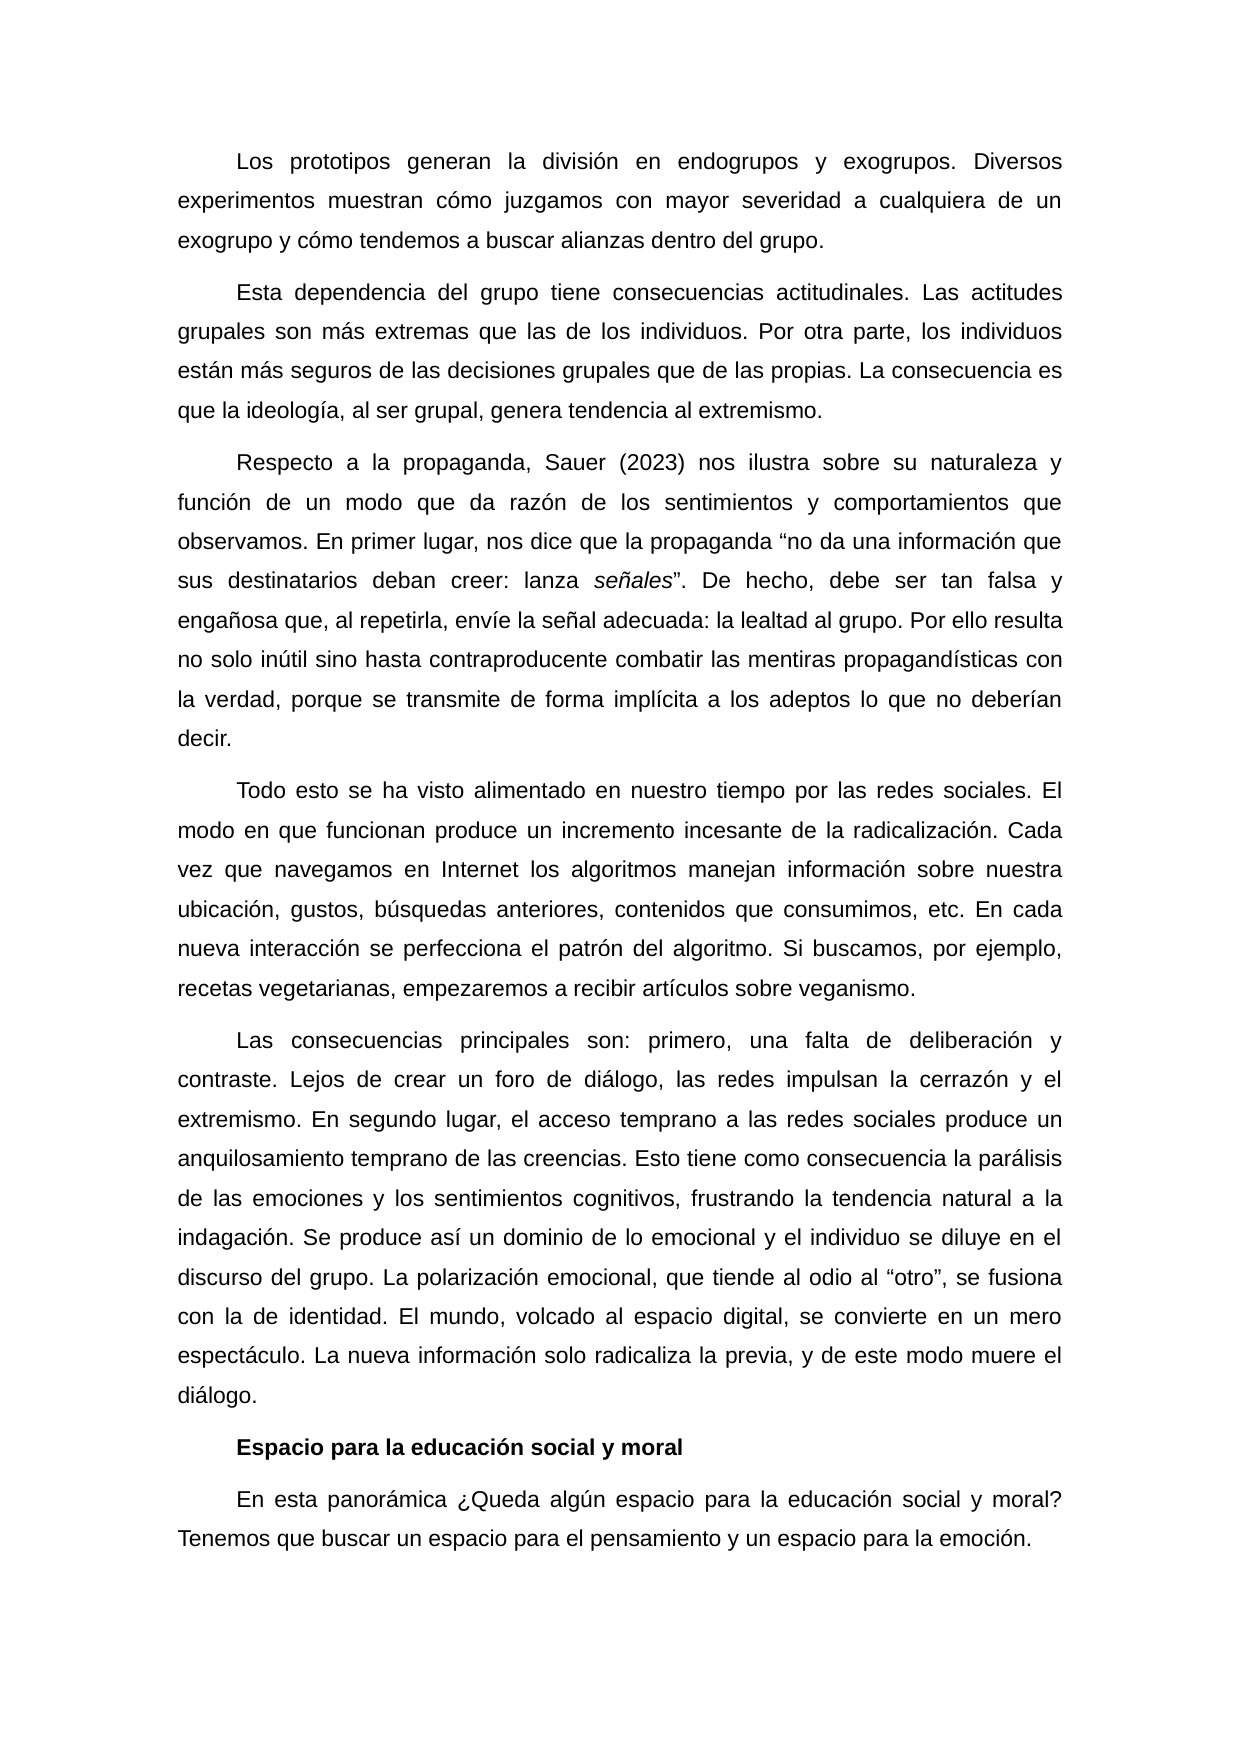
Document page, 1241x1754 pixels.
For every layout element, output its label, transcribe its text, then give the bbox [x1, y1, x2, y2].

text Todo esto se ha visto alimentado en nuestro tiempo por las redes sociales. El modo en que funcionan produce un incremento incesante de la radicalización. Cada vez que navegamos en Internet los algoritmos manejan información sobre nuestra ubicación, gustos, búsquedas anteriores, contenidos que consumimos, etc. En cada nueva interacción se perfecciona el patrón del algoritmo. Si buscamos, por ejemplo, recetas vegetarianas, empezaremos a recibir artículos sobre veganismo. [177, 777, 1063, 1001]
text En esta panorámica ¿Queda algún espacio para la educación social y moral? Tenemos que buscar un espacio para el pensamiento y un espacio para la emoción. [177, 1486, 1063, 1552]
text Esta dependencia del grupo tiene consecuencias actitudinales. Las actitudes grupales son más extremas que las de los individuos. Por otra parte, los individuos están más seguros de las decisiones grupales que de las propias. La consecuencia es que la ideología, al ser grupal, genera tendencia al extremismo. [177, 278, 1063, 423]
text Espacio para la educación social y moral [177, 1434, 1063, 1460]
text Las consecuencias principales son: primero, una falta de deliberación y contraste. Lejos de crear un foro de diálogo, las redes impulsan la cerrazón y el extremismo. En segundo lugar, el acceso temprano a las redes sociales produce un anquilosamiento temprano de las creencias. Esto tiene como consecuencia la parálisis de las emociones y los sentimientos cognitivos, frustrando la tendencia natural a la indagación. Se produce así un dominio de lo emocional y el individuo se diluye en el discurso del grupo. La polarización emocional, que tiende al odio al “otro”, se fusiona con la de identidad. El mundo, volcado al espacio digital, se convierte en un mero espectáculo. La nueva información solo radicaliza la previa, y de este modo muere el diálogo. [177, 1027, 1063, 1408]
text Los prototipos generan la división en endogrupos y exogrupos. Diversos experimentos muestran cómo juzgamos con mayor severidad a cualquiera de un exogrupo y cómo tendemos a buscar alianzas dentro del grupo. [177, 148, 1063, 253]
text Respecto a la propaganda, Sauer (2023) nos ilustra sobre su naturaleza y función de un modo que da razón de los sentimientos y comportamientos que observamos. En primer lugar, nos dice que la propaganda “no da una información que sus destinatarios deban creer: lanza señales”. De hecho, debe ser tan falsa y engañosa que, al repetirla, envíe la señal adecuada: la lealtad al grupo. Por ello resulta no solo inútil sino hasta contraproducente combatir las mentiras propagandísticas con la verdad, porque se transmite de forma implícita a los adeptos lo que no deberían decir. [177, 449, 1063, 752]
